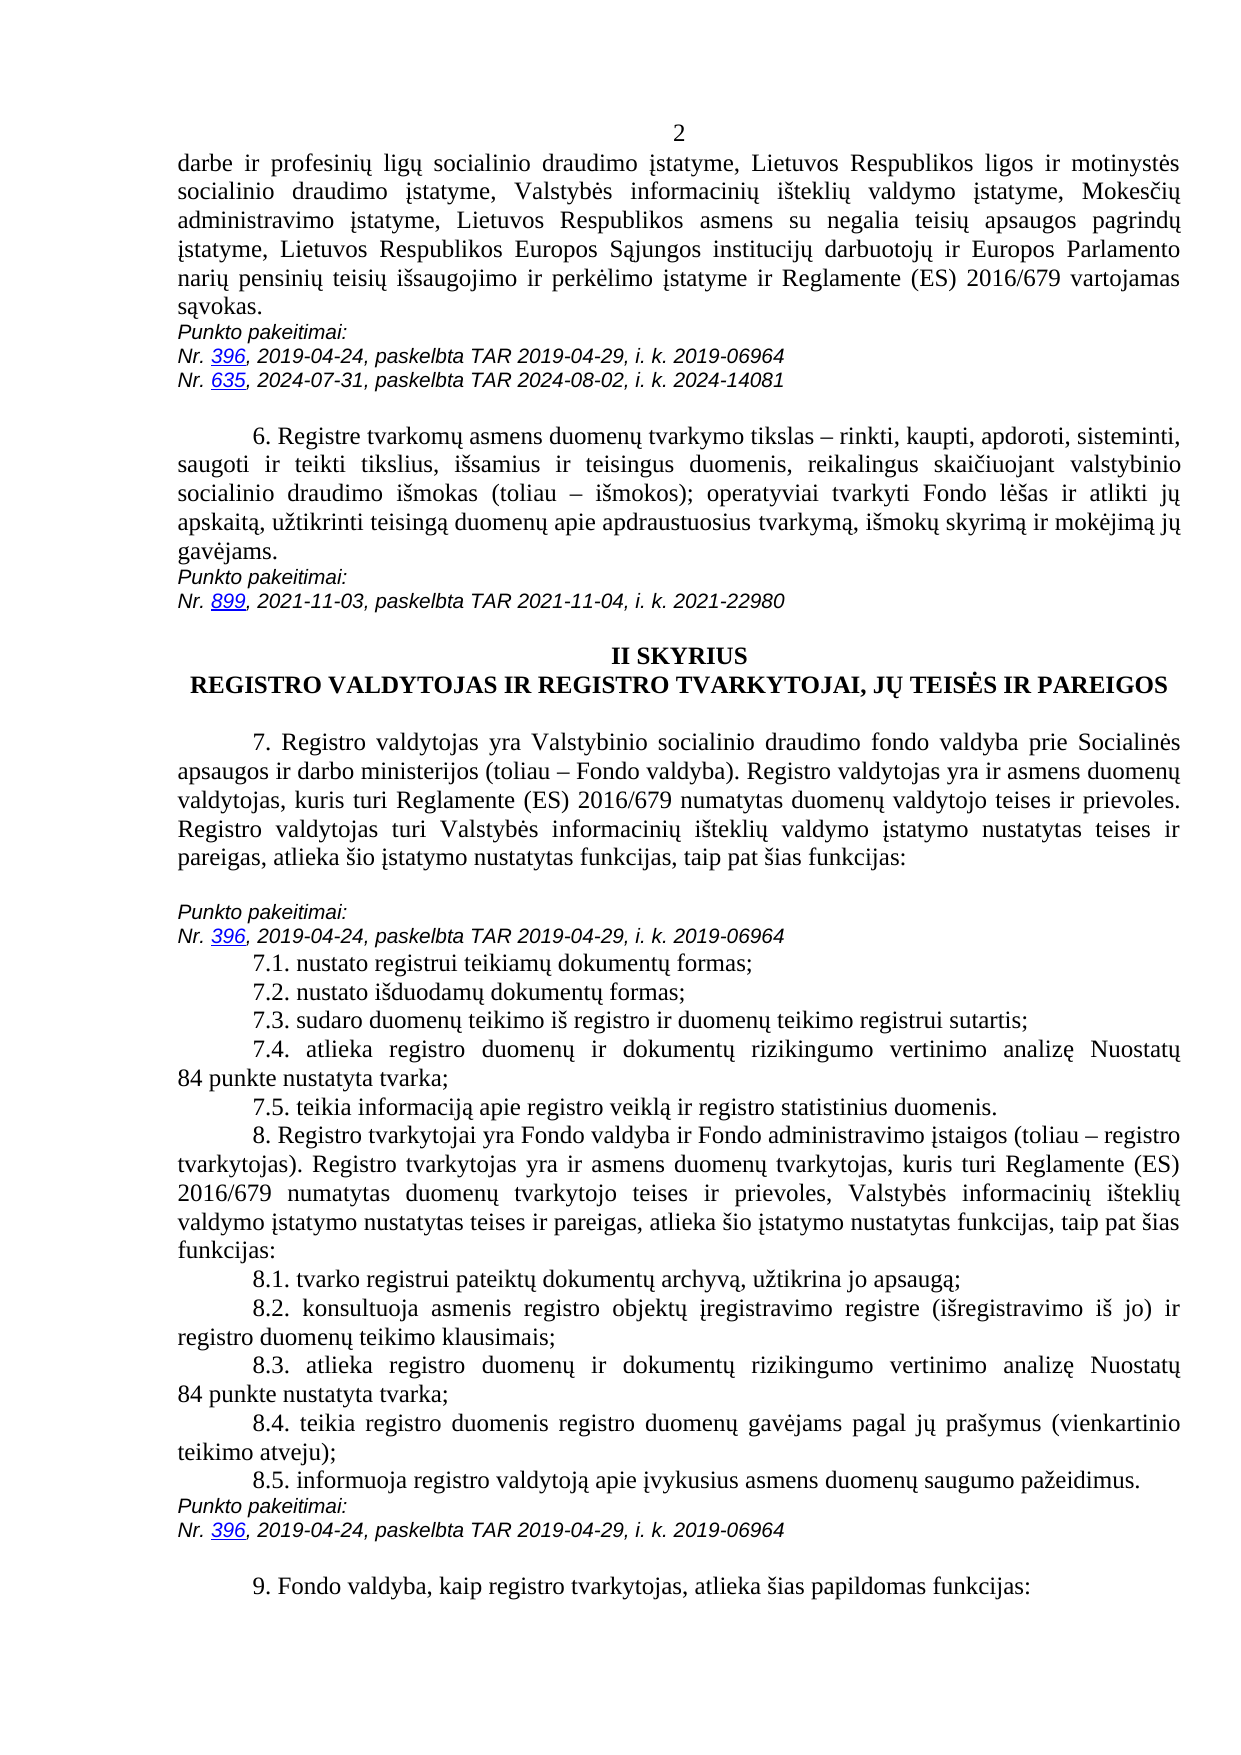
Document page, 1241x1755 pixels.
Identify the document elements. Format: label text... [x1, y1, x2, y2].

text 8.2. konsultuoja asmenis registro objektų įregistravimo registre (išregistravimo iš jo) ir registro duomenų teikimo klausimais; [177, 1293, 1181, 1350]
text Nr. 396, 2019-04-24, paskelbta TAR 2019-04-29, i. k. 2019-06964 [177, 924, 1181, 948]
text 8.4. teikia registro duomenis registro duomenų gavėjams pagal jų prašymus (vienkartinio teikimo atveju); [177, 1408, 1181, 1465]
text darbe ir profesinių ligų socialinio draudimo įstatyme, Lietuvos Respublikos ligos ir motinystės socialinio draudimo įstatyme, Valstybės informacinių išteklių valdymo įstatyme, Mokesčių administravimo įstatyme, Lietuvos Respublikos asmens su negalia teisių apsaugos pagrindų įstatyme, Lietuvos Respublikos Europos Sąjungos institucijų darbuotojų ir Europos Parlamento narių pensinių teisių išsaugojimo ir perkėlimo įstatyme ir Reglamente (ES) 2016/679 vartojamas sąvokas. [177, 148, 1181, 320]
text 7.3. sudaro duomenų teikimo iš registro ir duomenų teikimo registrui sutartis; [177, 1005, 1181, 1034]
text REGISTRO VALDYTOJAS IR REGISTRO TVARKYTOJAI, JŲ TEISĖS IR PAREIGOS [177, 670, 1181, 699]
text 8.3. atlieka registro duomenų ir dokumentų rizikingumo vertinimo analizę Nuostatų 84 punkte nustatyta tvarka; [177, 1350, 1181, 1408]
text 7.4. atlieka registro duomenų ir dokumentų rizikingumo vertinimo analizę Nuostatų 84 punkte nustatyta tvarka; [177, 1034, 1181, 1092]
text Nr. 396, 2019-04-24, paskelbta TAR 2019-04-29, i. k. 2019-06964 [177, 344, 1181, 368]
text Nr. 396, 2019-04-24, paskelbta TAR 2019-04-29, i. k. 2019-06964 [177, 1518, 1181, 1542]
text 7.1. nustato registrui teikiamų dokumentų formas; [177, 948, 1181, 977]
text Punkto pakeitimai: [177, 320, 1181, 344]
text 6. Registre tvarkomų asmens duomenų tvarkymo tikslas – rinkti, kaupti, apdoroti, sisteminti, saugoti ir teikti tikslius, išsamius ir teisingus duomenis, reikalingus skaičiuojant valstybinio socialinio draudimo išmokas (toliau – išmokos); operatyviai tvarkyti Fondo lėšas ir atlikti jų apskaitą, užtikrinti teisingą duomenų apie apdraustuosius tvarkymą, išmokų skyrimą ir mokėjimą jų gavėjams. [177, 421, 1181, 564]
text Punkto pakeitimai: [177, 900, 1181, 924]
text Punkto pakeitimai: [177, 1494, 1181, 1518]
text 9. Fondo valdyba, kaip registro tvarkytojas, atlieka šias papildomas funkcijas: [177, 1571, 1181, 1599]
text 7.2. nustato išduodamų dokumentų formas; [177, 977, 1181, 1005]
text 8. Registro tvarkytojai yra Fondo valdyba ir Fondo administravimo įstaigos (toliau – registro tvarkytojas). Registro tvarkytojas yra ir asmens duomenų tvarkytojas, kuris turi Reglamente (ES) 2016/679 numatytas duomenų tvarkytojo teises ir prievoles, Valstybės informacinių išteklių valdymo įstatymo nustatytas teises ir pareigas, atlieka šio įstatymo nustatytas funkcijas, taip pat šias funkcijas: [177, 1120, 1181, 1264]
text 8.1. tvarko registrui pateiktų dokumentų archyvą, užtikrina jo apsaugą; [177, 1264, 1181, 1293]
text 7.5. teikia informaciją apie registro veiklą ir registro statistinius duomenis. [177, 1092, 1181, 1120]
text 8.5. informuoja registro valdytoją apie įvykusius asmens duomenų saugumo pažeidimus. [177, 1465, 1181, 1494]
text II SKYRIUS [177, 641, 1181, 670]
text Nr. 899, 2021-11-03, paskelbta TAR 2021-11-04, i. k. 2021-22980 [177, 588, 1181, 612]
text 7. Registro valdytojas yra Valstybinio socialinio draudimo fondo valdyba prie Socialinės apsaugos ir darbo ministerijos (toliau – Fondo valdyba). Registro valdytojas yra ir asmens duomenų valdytojas, kuris turi Reglamente (ES) 2016/679 numatytas duomenų valdytojo teises ir prievoles. Registro valdytojas turi Valstybės informacinių išteklių valdymo įstatymo nustatytas teises ir pareigas, atlieka šio įstatymo nustatytas funkcijas, taip pat šias funkcijas: [177, 727, 1181, 871]
text Nr. 635, 2024-07-31, paskelbta TAR 2024-08-02, i. k. 2024-14081 [177, 368, 1181, 392]
text Punkto pakeitimai: [177, 564, 1181, 588]
